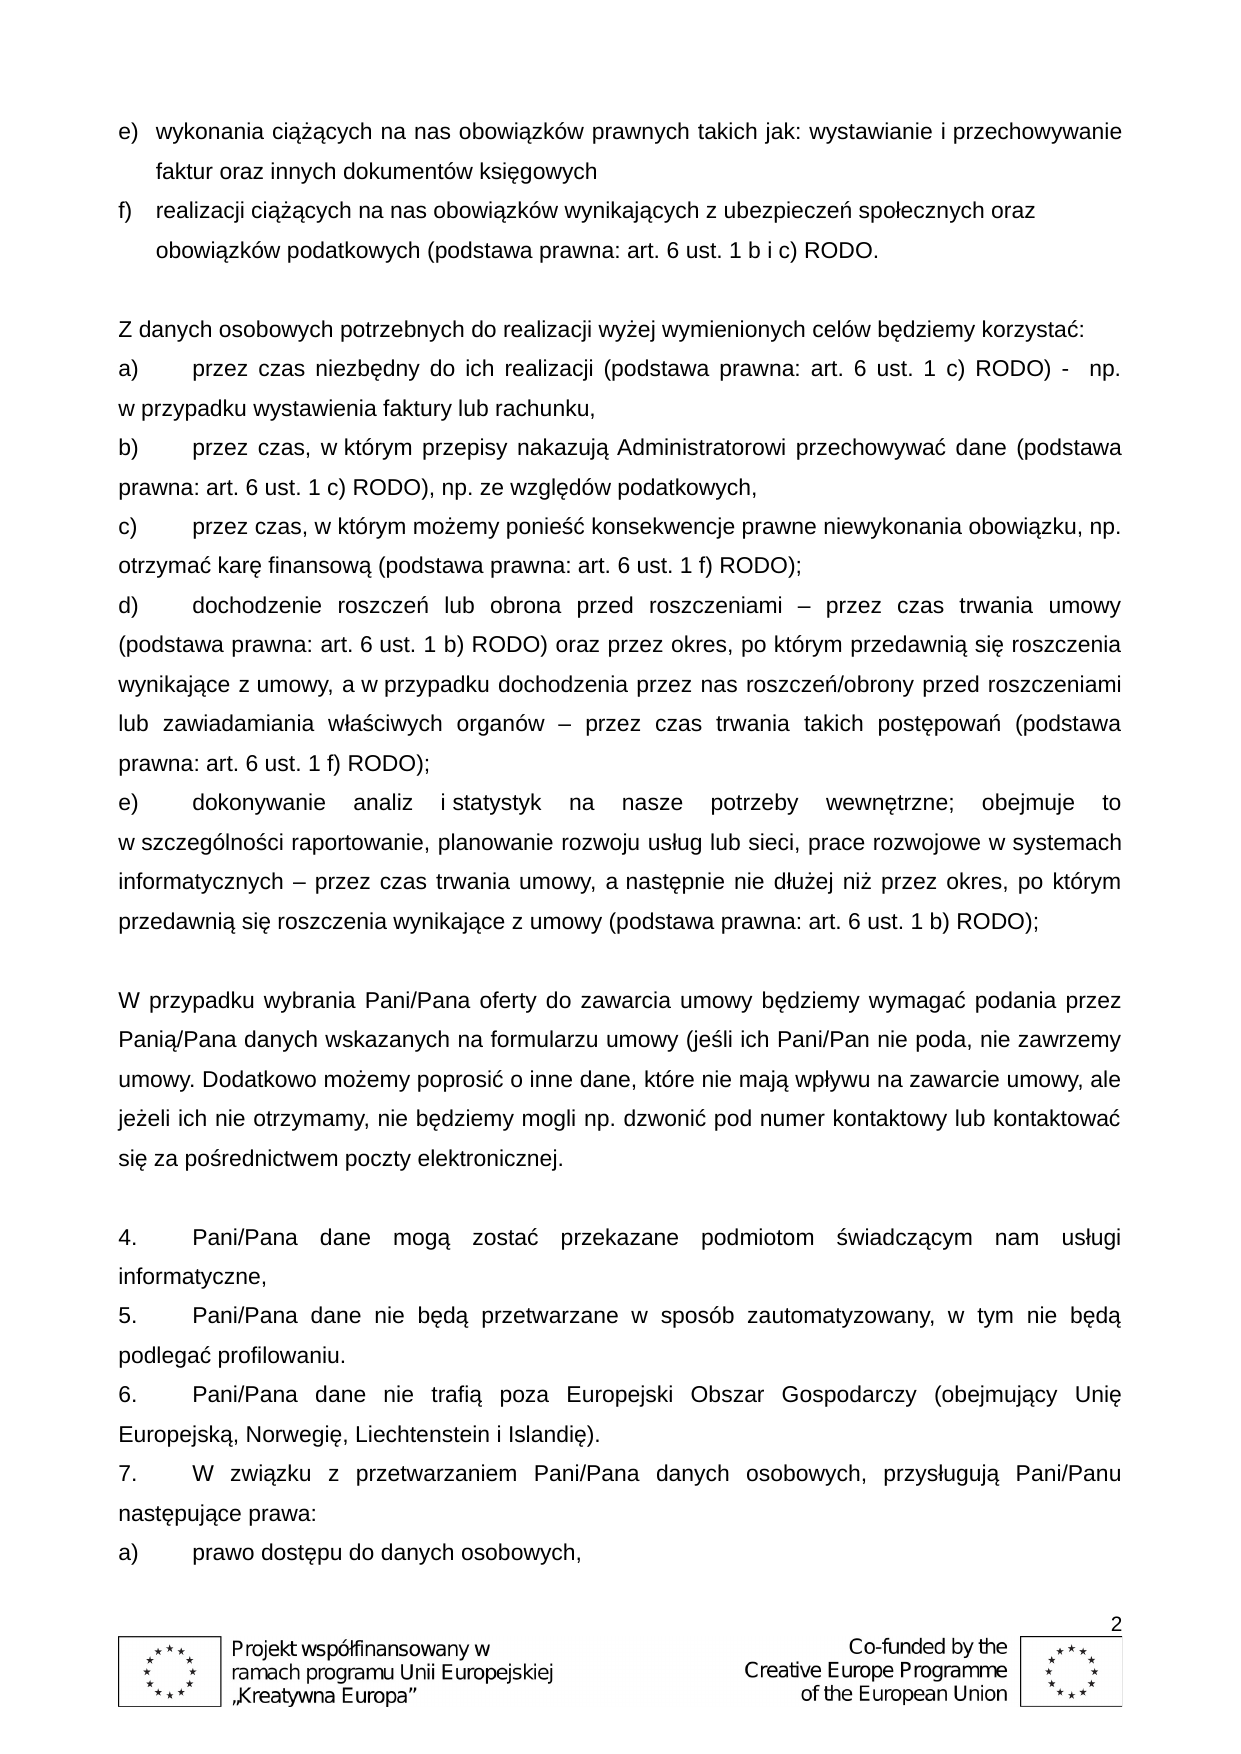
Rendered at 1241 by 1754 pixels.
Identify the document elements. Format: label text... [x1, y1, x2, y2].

list W związku z przetwarzaniem Pani/Pana danych osobowych, przysługują Pani/Panu następujące prawa: [118, 1460, 1122, 1526]
list przez czas niezbędny do ich realizacji (podstawa prawna: art. 6 ust. 1 c) RODO) - np. w przypadku wystawienia faktury lub rachunku, [118, 355, 1122, 421]
list przez czas, w którym możemy ponieść konsekwencje prawne niewykonania obowiązku, np. otrzymać karę finansową (podstawa prawna: art. 6 ust. 1 f) RODO); [118, 513, 1122, 579]
list dokonywanie analiz i statystyk na nasze potrzeby wewnętrzne; obejmuje to w szczególności raportowanie, planowanie rozwoju usług lub sieci, prace rozwojowe w systemach informatycznych – przez czas trwania umowy, a następnie nie dłużej niż przez okres, po którym przedawnią się roszczenia wynikające z umowy (podstawa prawna: art. 6 ust. 1 b) RODO); [118, 789, 1122, 934]
picture [118, 1636, 1123, 1707]
list Pani/Pana dane nie trafią poza Europejski Obszar Gospodarczy (obejmujący Unię Europejską, Norwegię, Liechtenstein i Islandię). [118, 1381, 1122, 1447]
list przez czas, w którym przepisy nakazują Administratorowi przechowywać dane (podstawa prawna: art. 6 ust. 1 c) RODO), np. ze względów podatkowych, [118, 434, 1122, 500]
list Pani/Pana dane mogą zostać przekazane podmiotom świadczącym nam usługi informatyczne, [118, 1223, 1122, 1289]
text W przypadku wybrania Pani/Pana oferty do zawarcia umowy będziemy wymagać podania przez Panią/Pana danych wskazanych na formularzu umowy (jeśli ich Pani/Pan nie poda, nie zawrzemy umowy. Dodatkowo możemy poprosić o inne dane, które nie mają wpływu na zawarcie umowy, ale jeżeli ich nie otrzymamy, nie będziemy mogli np. dzwonić pod numer kontaktowy lub kontaktować się za pośrednictwem poczty elektronicznej. [118, 987, 1122, 1171]
list realizacji ciążących na nas obowiązków wynikających z ubezpieczeń społecznych oraz obowiązków podatkowych (podstawa prawna: art. 6 ust. 1 b i c) RODO. [118, 197, 1122, 263]
list Pani/Pana dane nie będą przetwarzane w sposób zautomatyzowany, w tym nie będą podlegać profilowaniu. [118, 1302, 1122, 1368]
list prawo dostępu do danych osobowych, [118, 1539, 1122, 1566]
list dochodzenie roszczeń lub obrona przed roszczeniami – przez czas trwania umowy (podstawa prawna: art. 6 ust. 1 b) RODO) oraz przez okres, po którym przedawnią się roszczenia wynikające z umowy, a w przypadku dochodzenia przez nas roszczeń/obrony przed roszczeniami lub zawiadamiania właściwych organów – przez czas trwania takich postępowań (podstawa prawna: art. 6 ust. 1 f) RODO); [118, 592, 1122, 776]
list wykonania ciążących na nas obowiązków prawnych takich jak: wystawianie i przechowywanie faktur oraz innych dokumentów księgowych [118, 118, 1122, 184]
text Z danych osobowych potrzebnych do realizacji wyżej wymienionych celów będziemy korzystać: [118, 316, 1122, 342]
